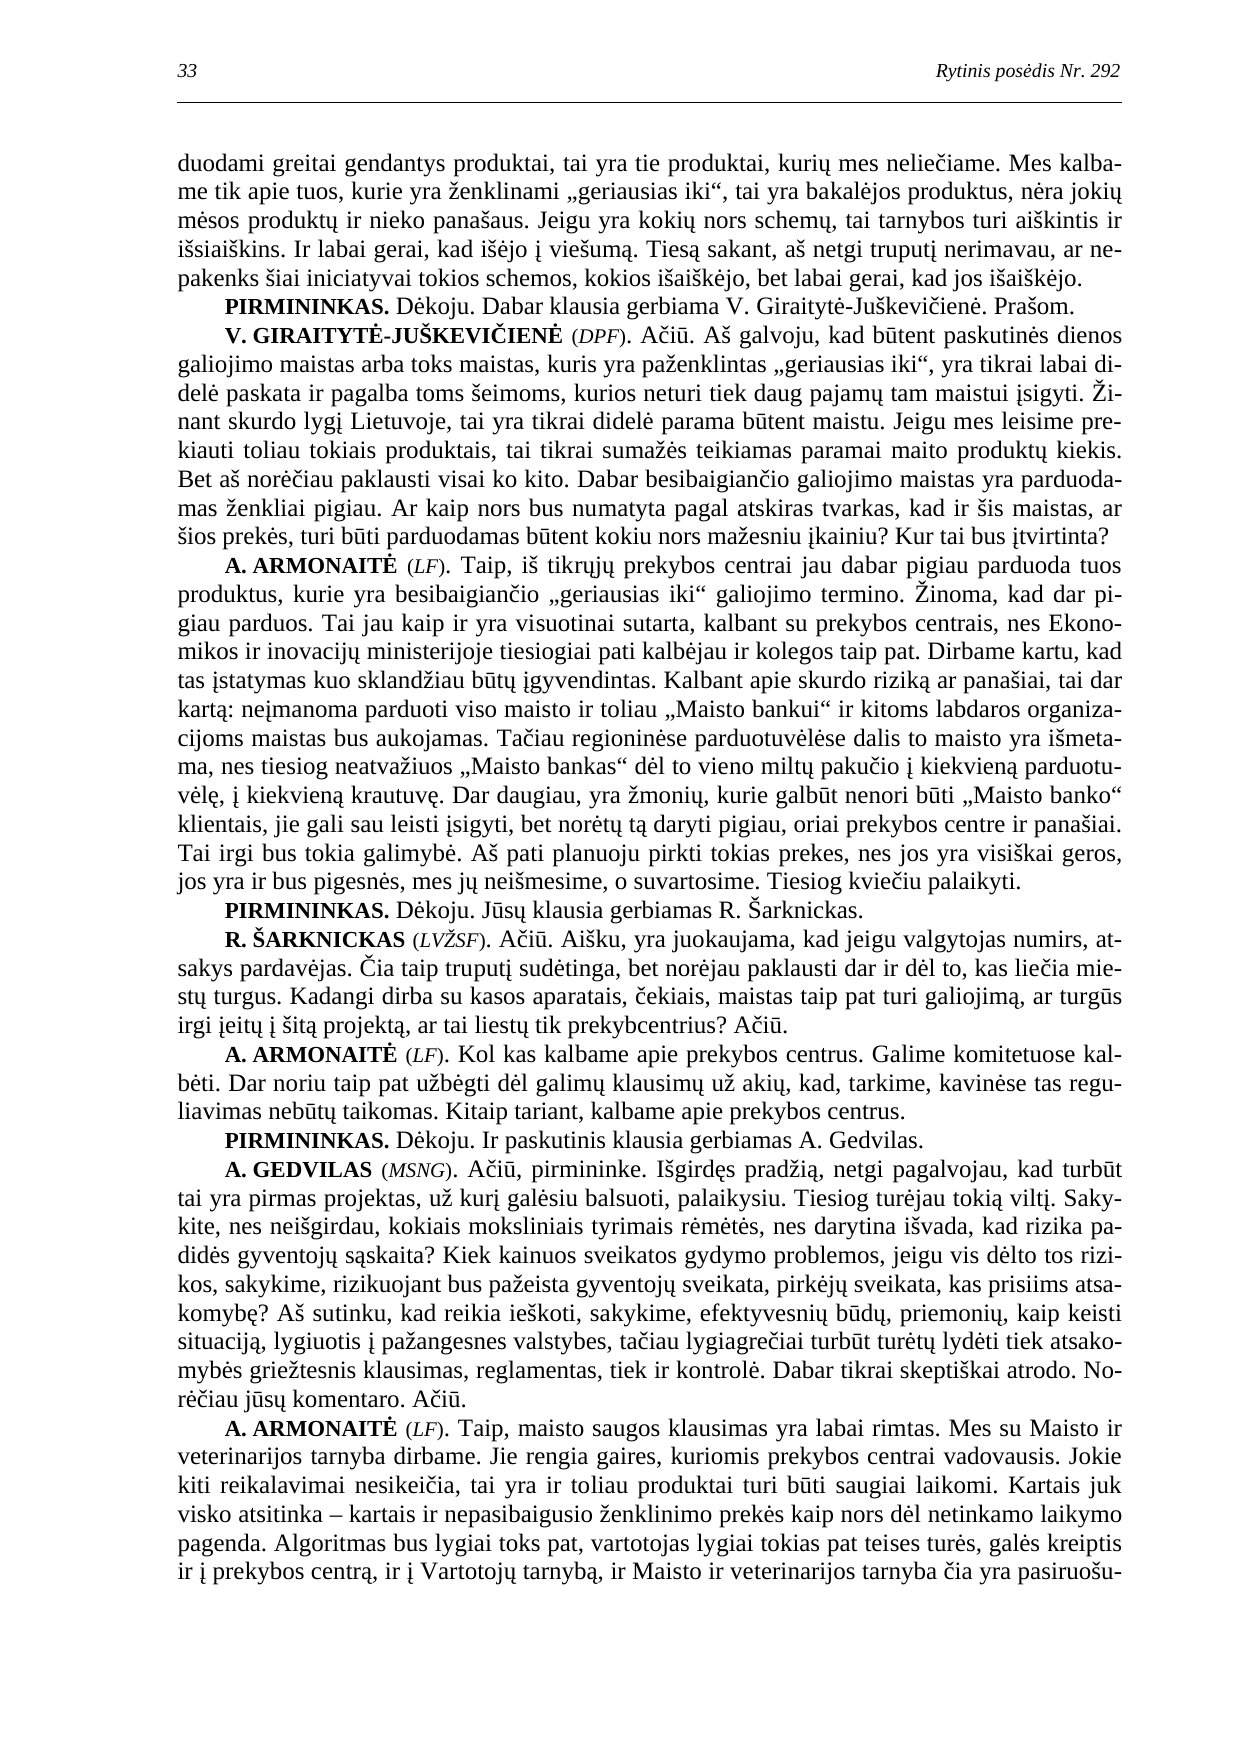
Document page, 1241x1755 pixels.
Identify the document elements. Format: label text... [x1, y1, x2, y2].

text R. ŠARKNICKAS (LVŽSF). Ačiū. Aiš­ku, yra juo­kau­ja­ma, kad jei­gu val­gy­to­jas nu­mirs, at­sa­kys par­da­vė­jas. Čia taip tru­pu­tį su­dė­tin­ga, bet no­rė­jau pa­klaus­ti dar ir dėl to, kas lie­čia mie­s­tų tur­gus. Ka­dan­gi dir­ba su ka­sos apa­ra­tais, če­kiais, mais­tas taip pat tu­ri ga­lio­ji­mą, ar tur­gūs ir­gi įei­tų į ši­tą pro­jek­tą, ar tai lies­tų tik pre­kyb­cen­trius? Ačiū. [177, 924, 1122, 1039]
text A. ARMONAITĖ (LF). Taip, mais­to sau­gos klau­si­mas yra la­bai rim­tas. Mes su Mais­to ir ve­te­ri­na­ri­jos tar­ny­ba dir­ba­me. Jie ren­gia gai­res, ku­rio­mis pre­ky­bos cen­trai va­do­vau­sis. Jo­kie ki­ti rei­ka­la­vi­mai ne­si­kei­čia, tai yra ir to­liau pro­duk­tai tu­ri bū­ti sau­giai lai­ko­mi. Kar­tais juk vis­ko at­si­tin­ka – kar­tais ir ne­pa­si­bai­gu­sio žen­kli­ni­mo pre­kės kaip nors dėl ne­tin­ka­mo lai­ky­mo pa­gen­da. Al­go­rit­mas bus ly­giai toks pat, var­to­to­jas ly­giai to­kias pat tei­ses tu­rės, ga­lės kreip­tis ir į pre­ky­bos cen­trą, ir į Var­to­to­jų tar­ny­bą, ir Mais­to ir ve­te­ri­na­ri­jos tar­ny­ba čia yra pa­si­ruo­šu­ [177, 1413, 1122, 1585]
text PIRMININKAS. Dė­ko­ju. Ir pas­ku­ti­nis klau­sia ger­bia­mas A. Ged­vi­las. [177, 1125, 1122, 1154]
text duo­da­mi grei­tai gen­dan­tys pro­duk­tai, tai yra tie pro­duk­tai, ku­rių mes ne­lie­čia­me. Mes kal­ba­me tik apie tuos, ku­rie yra žen­kli­na­mi „ge­riau­sias iki“, tai yra ba­ka­lė­jos pro­duk­tus, nė­ra jo­kių mė­sos pro­duk­tų ir nie­ko pa­na­šaus. Jei­gu yra ko­kių nors sche­mų, tai tar­ny­bos tu­ri aiš­kin­tis ir iš­siaiš­kins. Ir la­bai ge­rai, kad iš­ėjo į vie­šu­mą. Tie­są sa­kant, aš net­gi tru­pu­tį ne­ri­ma­vau, ar ne­pa­kenks šiai ini­cia­ty­vai to­kios sche­mos, ko­kios iš­aiš­kė­jo, bet la­bai ge­rai, kad jos iš­aiš­kė­jo. [177, 148, 1122, 291]
text A. ARMONAITĖ (LF). Kol kas kal­ba­me apie pre­ky­bos cen­trus. Ga­li­me ko­mi­te­tuo­se kal­bė­ti. Dar no­riu taip pat už­bėg­ti dėl ga­li­mų klau­si­mų už akių, kad, tar­ki­me, ka­vi­nė­se tas re­gu­lia­vi­mas ne­bū­tų tai­ko­mas. Ki­taip ta­riant, kal­ba­me apie pre­ky­bos cen­trus. [177, 1039, 1122, 1125]
text A. GEDVILAS (MSNG). Ačiū, pir­mi­nin­ke. Iš­gir­dęs pra­džią, net­gi pa­gal­vo­jau, kad tur­būt tai yra pir­mas pro­jek­tas, už ku­rį ga­lė­siu bal­suo­ti, pa­lai­ky­siu. Tie­siog tu­rė­jau to­kią vil­tį. Sa­ky­ki­te, nes ne­iš­gir­dau, ko­kiais moks­li­niais ty­ri­mais rė­mė­tės, nes da­ry­ti­na iš­va­da, kad ri­zi­ka pa­di­dės gy­ven­to­jų są­skai­ta? Kiek kai­nuos svei­ka­tos gy­dy­mo pro­ble­mos, jei­gu vis dėl­to tos ri­zi­kos, sa­ky­ki­me, ri­zi­kuo­jant bus pa­žeis­ta gy­ven­to­jų svei­ka­ta, pir­kė­jų svei­ka­ta, kas pri­si­ims at­sa­ko­my­bę? Aš su­tin­ku, kad rei­kia ieš­ko­ti, sa­ky­ki­me, efek­ty­ves­nių bū­dų, prie­mo­nių, kaip keis­ti si­tu­a­ci­ją, ly­giuo­tis į pa­žan­ges­nes vals­ty­bes, ta­čiau ly­gia­gre­čiai tur­būt tu­rė­tų ly­dė­ti tiek at­sa­ko­my­bės griež­tes­nis klau­si­mas, reg­la­men­tas, tiek ir kon­tro­lė. Da­bar tik­rai skep­tiš­kai at­ro­do. No­rė­čiau jū­sų ko­men­ta­ro. Ačiū. [177, 1154, 1122, 1413]
text V. GIRAITYTĖ-JUŠKEVIČIENĖ (DPF). Ačiū. Aš gal­vo­ju, kad bū­tent pas­ku­ti­nės die­nos ga­lio­ji­mo mais­tas ar­ba toks mais­tas, ku­ris yra pa­žen­klin­tas „ge­riau­sias iki“, yra tik­rai la­bai di­de­lė pa­ska­ta ir pa­gal­ba toms šei­moms, ku­rios ne­tu­ri tiek daug pa­ja­mų tam mais­tui įsi­gy­ti. Ži­nant skur­do ly­gį Lie­tu­vo­je, tai yra tik­rai di­de­lė pa­ra­ma bū­tent mais­tu. Jei­gu mes lei­si­me pre­kiau­ti to­liau to­kiais pro­duk­tais, tai tik­rai su­ma­žės tei­kia­mas pa­ra­mai mai­to pro­duk­tų kie­kis. Bet aš no­rė­čiau pa­klaus­ti vi­sai ko ki­to. Da­bar be­si­bai­gian­čio ga­lio­ji­mo mais­tas yra par­duo­da­mas žen­kliai pi­giau. Ar kaip nors bus nu­ma­ty­ta pa­gal at­ski­ras tvar­kas, kad ir šis mais­tas, ar šios pre­kės, tu­ri bū­ti par­duo­da­mas bū­tent ko­kiu nors ma­žes­niu įkai­niu? Kur tai bus įtvir­ti­nta? [177, 320, 1122, 550]
text PIRMININKAS. Dė­ko­ju. Jū­sų klau­sia ger­bia­mas R. Šar­knic­kas. [177, 895, 1122, 924]
text A. ARMONAITĖ (LF). Taip, iš tik­rų­jų pre­ky­bos cen­trai jau da­bar pi­giau par­duo­da tuos pro­duk­tus, ku­rie yra be­si­bai­gian­čio „ge­riau­sias iki“ ga­lio­ji­mo ter­mi­no. Ži­no­ma, kad dar pi­giau par­duos. Tai jau kaip ir yra vi­suo­ti­nai su­tar­ta, kal­bant su pre­ky­bos cen­trais, nes Eko­no­mi­kos ir ino­va­ci­jų mi­nis­te­ri­jo­je tie­sio­giai pa­ti kal­bė­jau ir ko­le­gos taip pat. Dir­ba­me kar­tu, kad tas įsta­ty­mas kuo sklan­džiau bū­tų įgy­ven­din­tas. Kal­bant apie skur­do ri­zi­ką ar pa­na­šiai, tai dar kar­tą: ne­įma­no­ma par­duo­ti vi­so mais­to ir to­liau „Mais­to ban­kui“ ir ki­toms lab­da­ros or­ga­ni­za­ci­joms mais­tas bus au­ko­ja­mas. Ta­čiau re­gio­ni­nė­se par­duo­tu­vė­lė­se da­lis to mais­to yra iš­me­ta­ma, nes tie­siog ne­at­va­žiuos „Mais­to ban­kas“ dėl to vie­no mil­tų pa­ku­čio į kiek­vie­ną par­duo­tu­vė­lę, į kiek­vie­ną krau­tu­vę. Dar dau­giau, yra žmo­nių, ku­rie gal­būt ne­no­ri bū­ti „Mais­to ban­ko“ klien­tais, jie ga­li sau leis­ti įsi­gy­ti, bet no­rė­tų tą da­ry­ti pi­giau, oriai pre­ky­bos cen­tre ir pa­na­šiai. Tai ir­gi bus to­kia ga­li­my­bė. Aš pa­ti pla­nuo­ju pirk­ti to­kias pre­kes, nes jos yra vi­siš­kai ge­ros, jos yra ir bus pi­ges­nės, mes jų ne­iš­me­si­me, o su­var­to­si­me. Tie­siog kvie­čiu pa­lai­ky­ti. [177, 550, 1122, 895]
text PIRMININKAS. Dė­ko­ju. Da­bar klau­sia ger­bia­ma V. Gi­rai­ty­tė-Juš­ke­vi­čie­nė. Pra­šom. [177, 291, 1122, 320]
